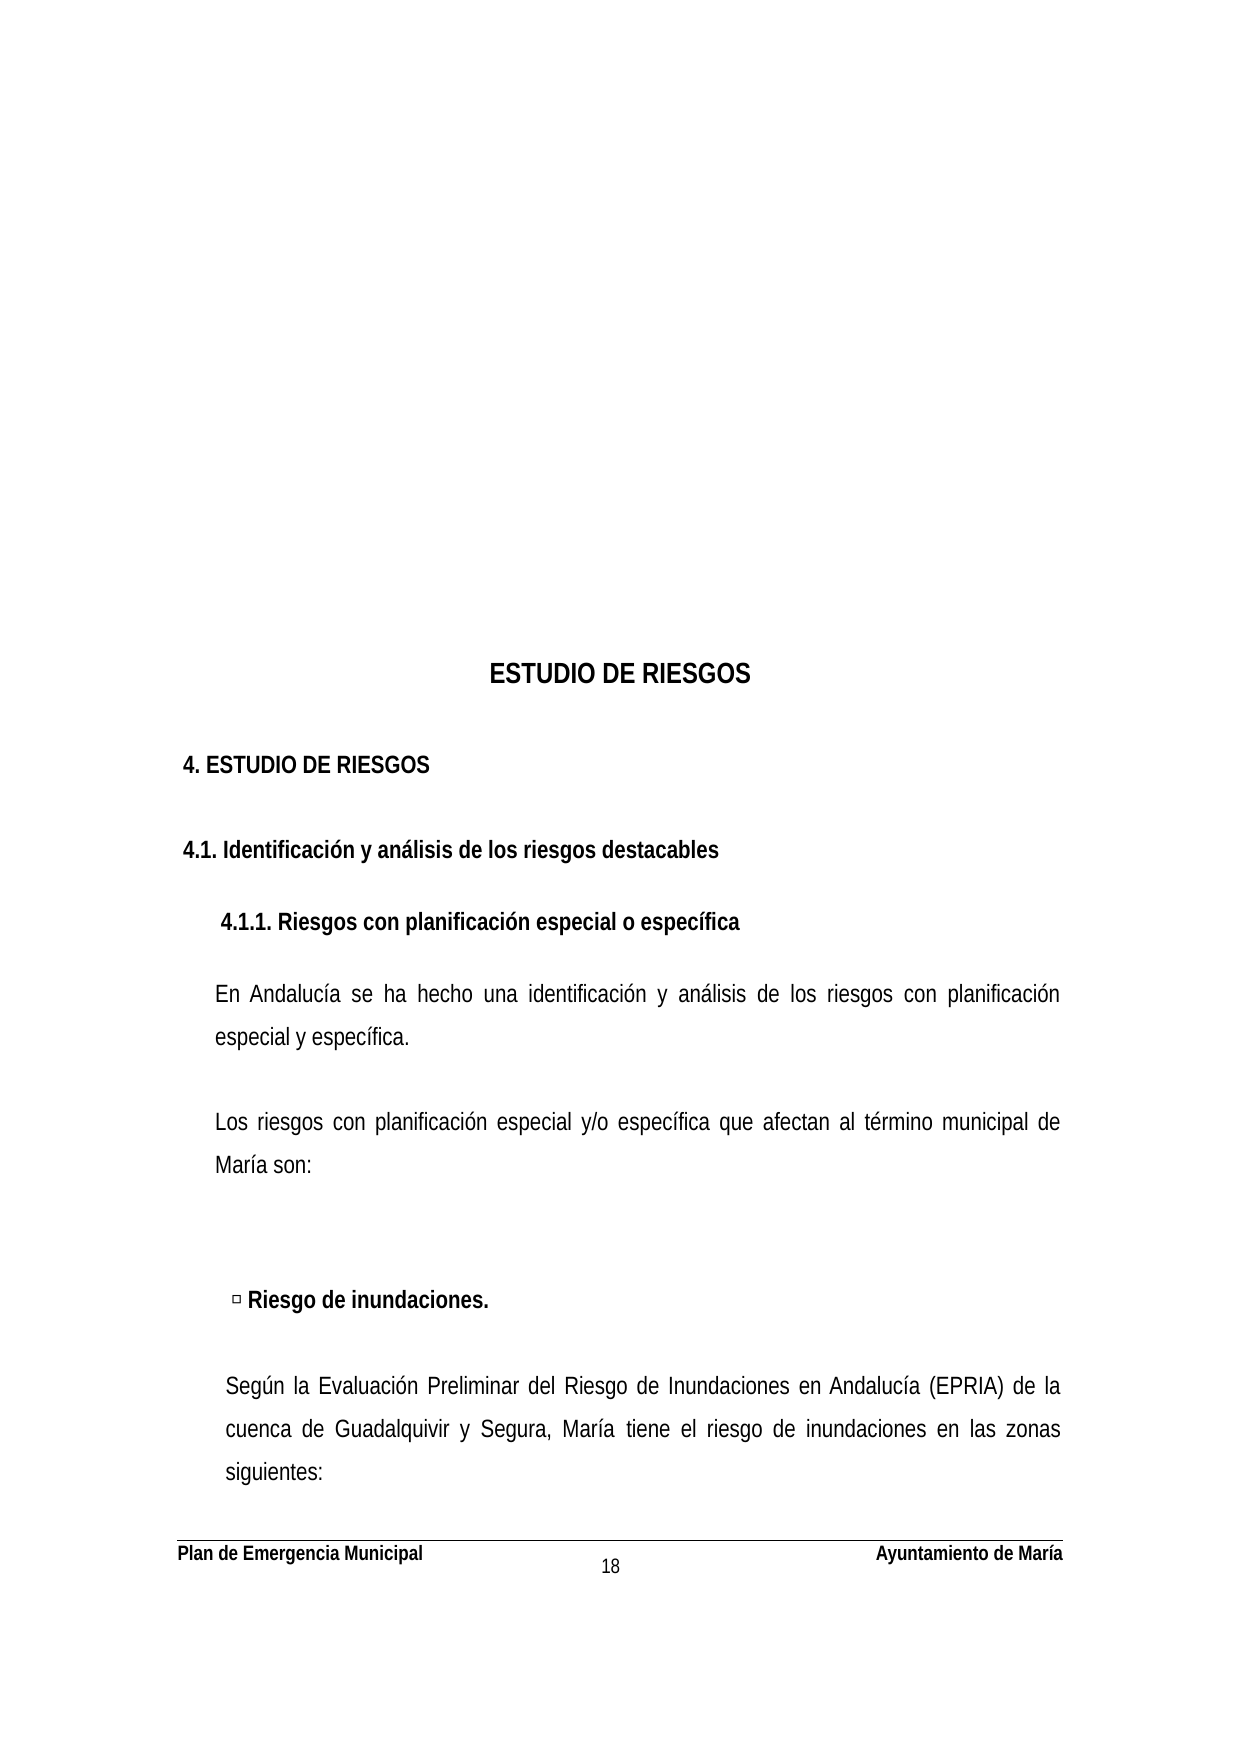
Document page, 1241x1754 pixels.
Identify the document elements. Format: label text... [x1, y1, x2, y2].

table_header Según la Evaluación Preliminar del Riesgo de Inundaciones en Andalucía (EPRIA) de la cuenca de Guadalquivir y Segura, María tiene el riesgo de inundaciones en las zonas siguientes: [188, 1371, 1062, 1499]
table_header Riesgo de inundaciones. [182, 1236, 1068, 1505]
text ESTUDIO DE RIESGOS [177, 657, 1063, 690]
text En Andalucía se ha hecho una identificación y análisis de los riesgos con planificación especial y específica. [215, 978, 1063, 1050]
subtitle Identificación y análisis de los riesgos destacables [177, 835, 1063, 864]
text Los riesgos con planificación especial y/o específica que afectan al término municipal de María son: [215, 1107, 1063, 1179]
subtitle ESTUDIO DE RIESGOS [177, 749, 1063, 778]
subtitle Riesgos con planificación especial o específica [215, 907, 1063, 936]
